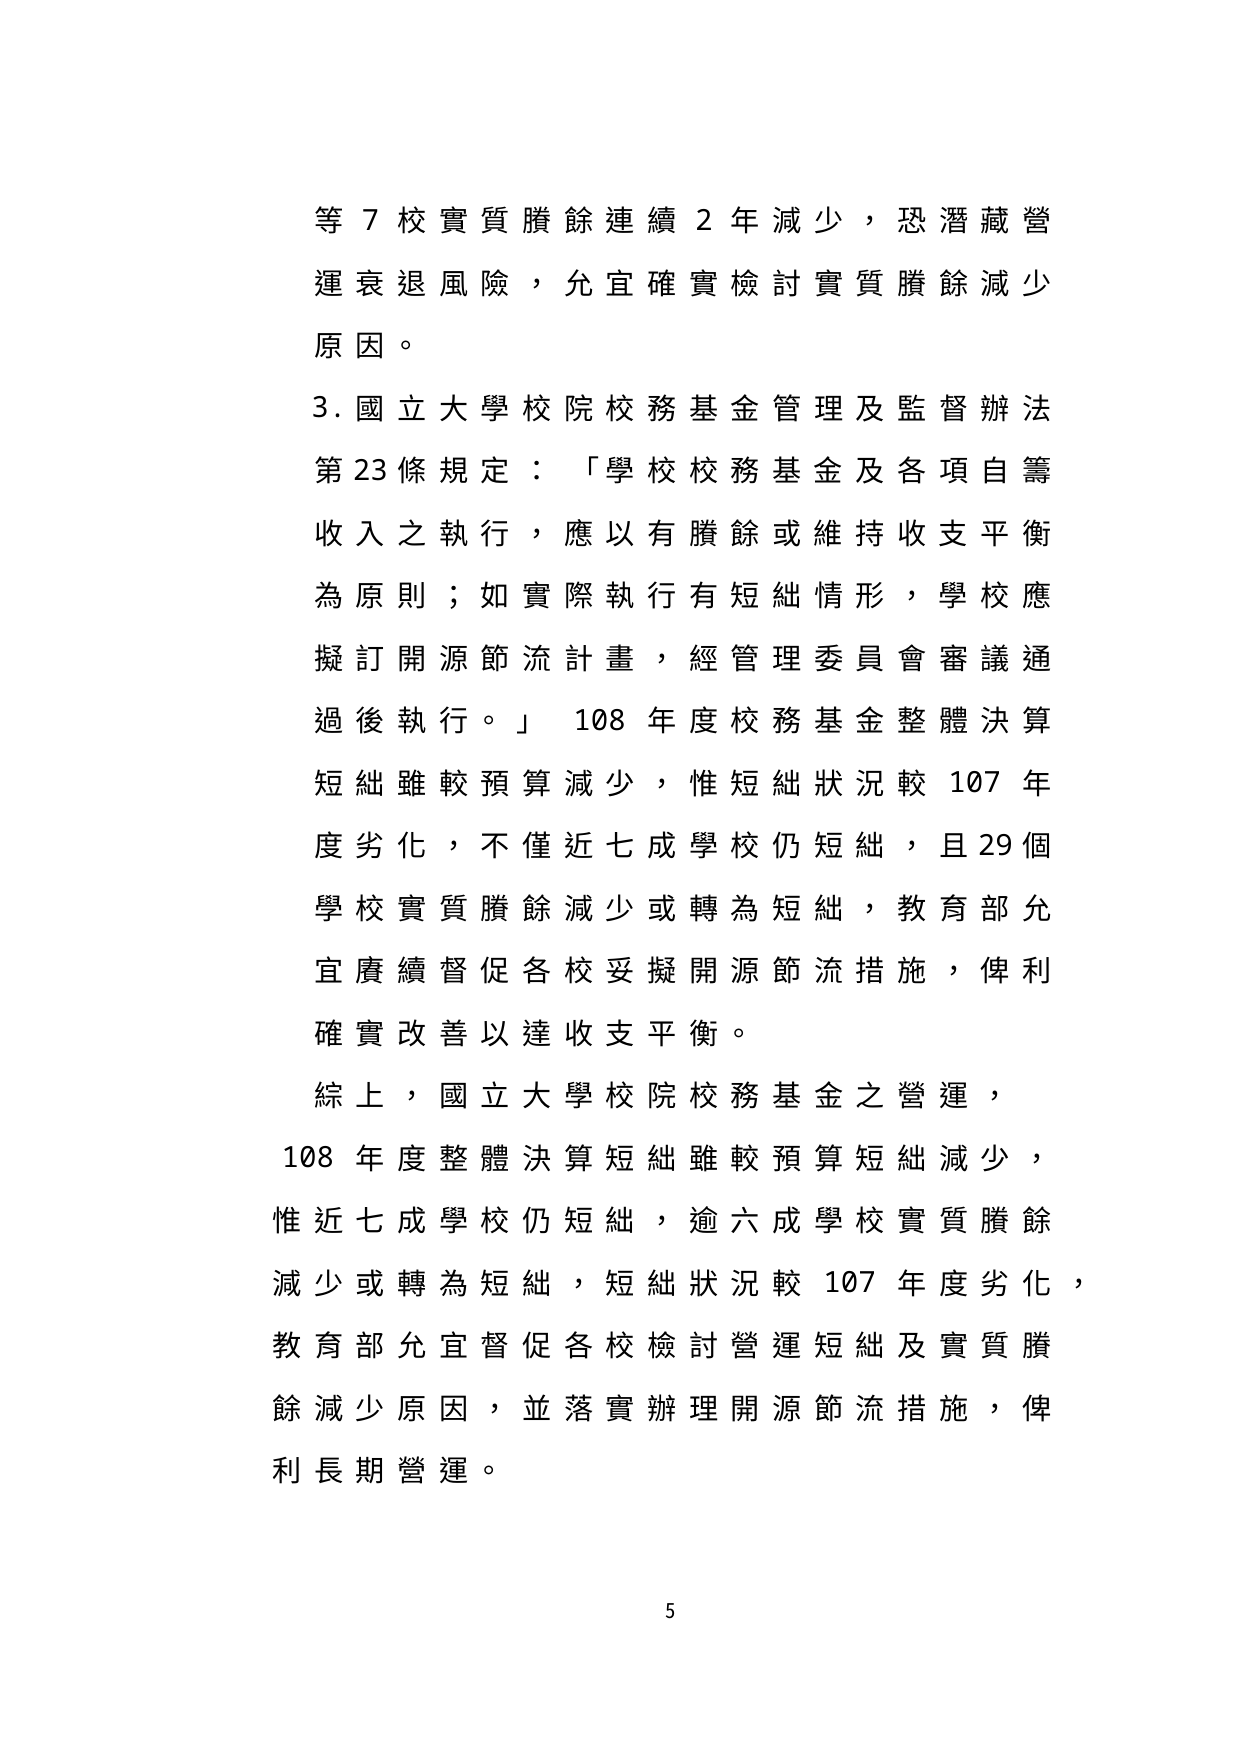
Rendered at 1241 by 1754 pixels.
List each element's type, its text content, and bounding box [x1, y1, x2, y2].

text 3.國立大學校院校務基金管理及監督辦法第23條規定：「學校校務基金及各項自籌收入之執行，應以有賸餘或維持收支平衡為原則；如實際執行有短絀情形，學校應擬訂開源節流計畫，經管理委員會審議通過後執行。」108年度校務基金整體決算短絀雖較預算減少，惟短絀狀況較107年度劣化，不僅近七成學校仍短絀，且29個學校實質賸餘減少或轉為短絀，教育部允宜賡續督促各校妥擬開源節流措施，俾利確實改善以達收支平衡。 [271, 365, 1058, 1052]
text 綜上，國立大學校院校務基金之營運，108年度整體決算短絀雖較預算短絀減少，惟近七成學校仍短絀，逾六成學校實質賸餘減少或轉為短絀，短絀狀況較107年度劣化，教育部允宜督促各校檢討營運短絀及實質賸餘減少原因，並落實辦理開源節流措施，俾利長期營運。 [242, 1052, 1058, 1490]
text 2.據教育部提供校務基金實質賸餘情況，108年度校務基金整體實質賸餘60億餘元，雖僅較107年度減少7,500餘萬元，惟台東專科學校由實質賸餘轉為短絀，且108年度實質賸餘較107年度減少之校數大幅增加，計有政治大學、中興大學、中山大學、中正大學、台灣海洋大學、陽明大學、東華大學、暨南國際大學、台北大學、嘉義大學、台東大學、屏東大學、彰化師範大學、高雄師範大學、台北教育大學、台中教育大學、台北藝術大學、台灣藝術大學、雲林科技大學、虎尾科技大學、屏東科技大學、澎湖科技大學、勤益科技大學、台北護理健康大學、高雄餐旅大學、台中科技大學、體育大學、台南護理專科學校等28個校務基金。另據審計部108年度中央政府總決算審核報告指出，台北大學、台灣海洋大學、彰化師範大學、陽明大學、屏東大學、高雄餐旅大學及台北教育大學等7校實質賸餘連續2年減少，恐潛藏營運衰退風險，允宜確實檢討實質賸餘減少原因。 [271, 177, 1058, 365]
